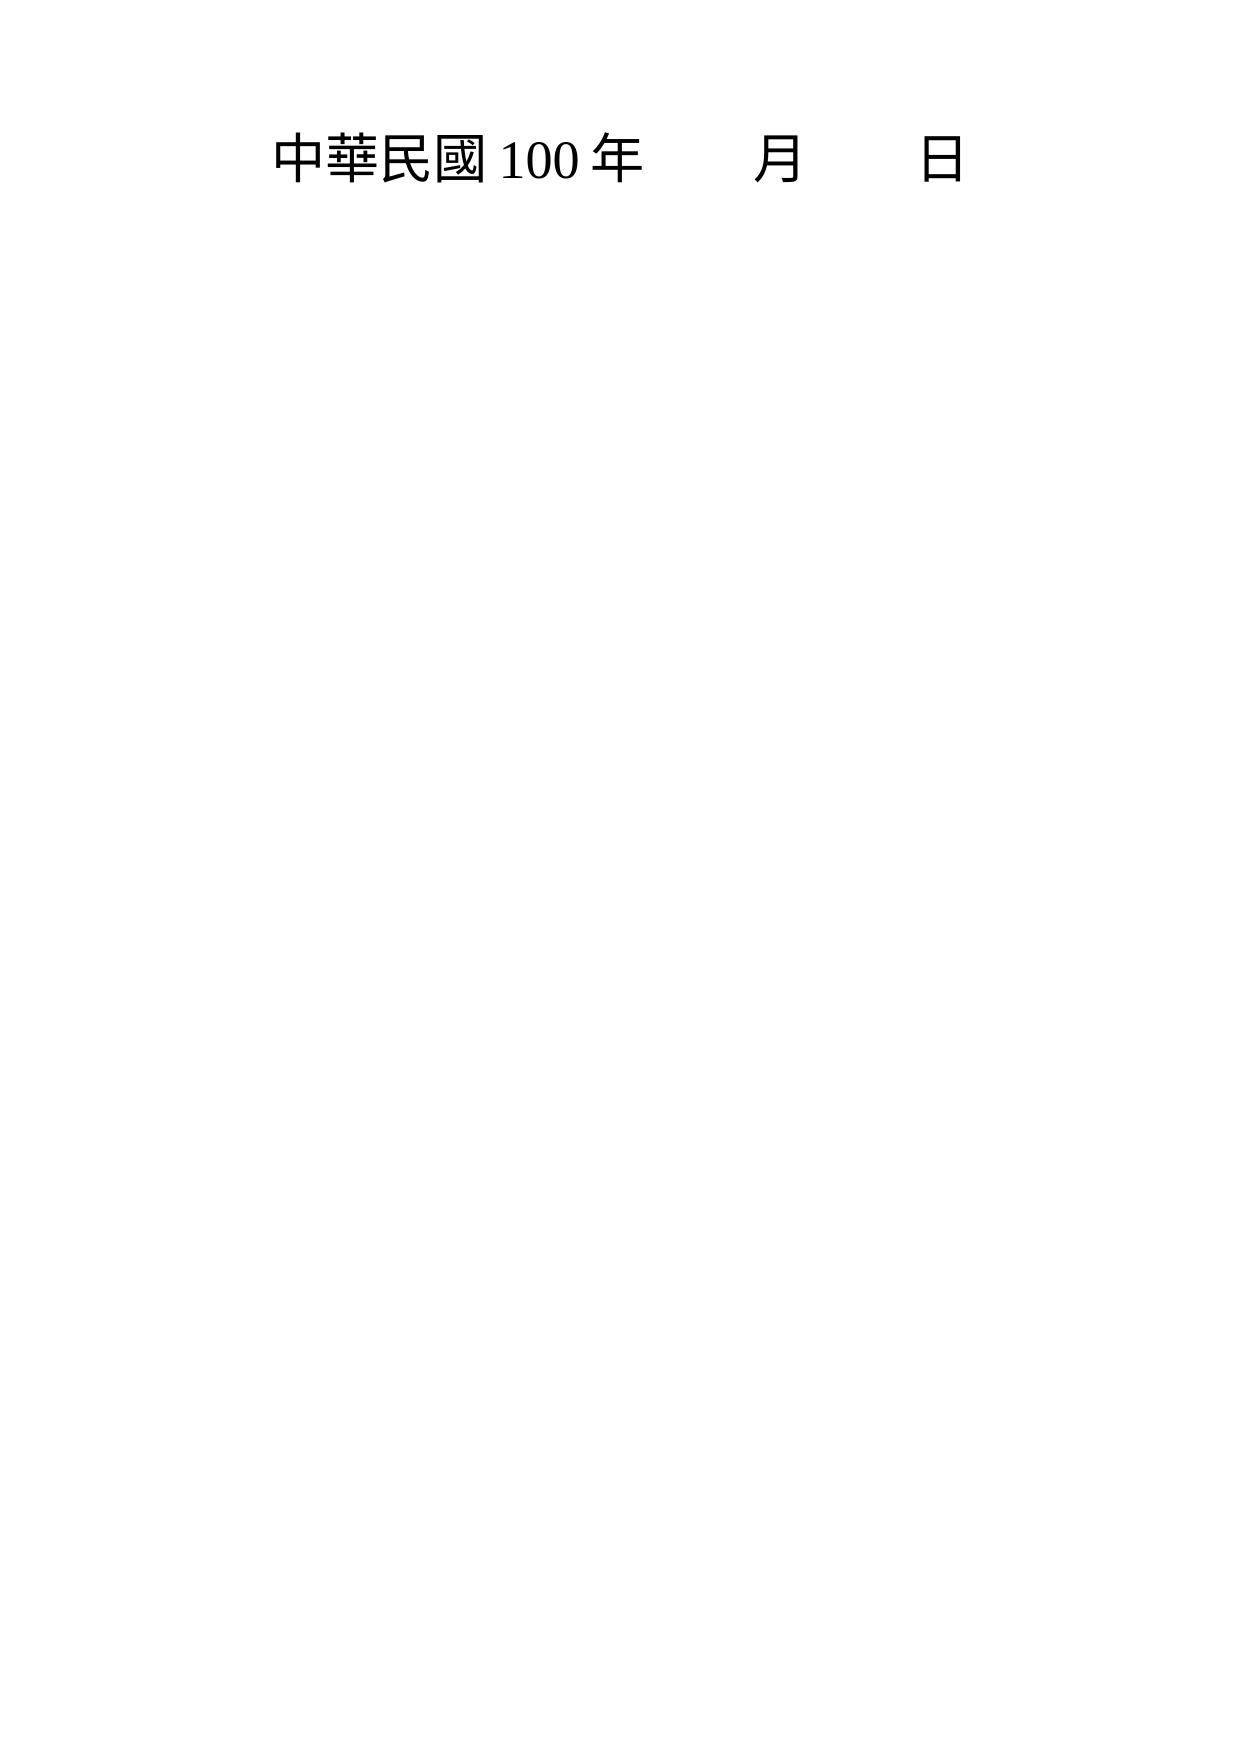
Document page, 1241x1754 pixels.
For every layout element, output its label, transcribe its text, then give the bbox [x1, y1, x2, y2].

text 中華民國100年 月 日 [187, 99, 1053, 211]
